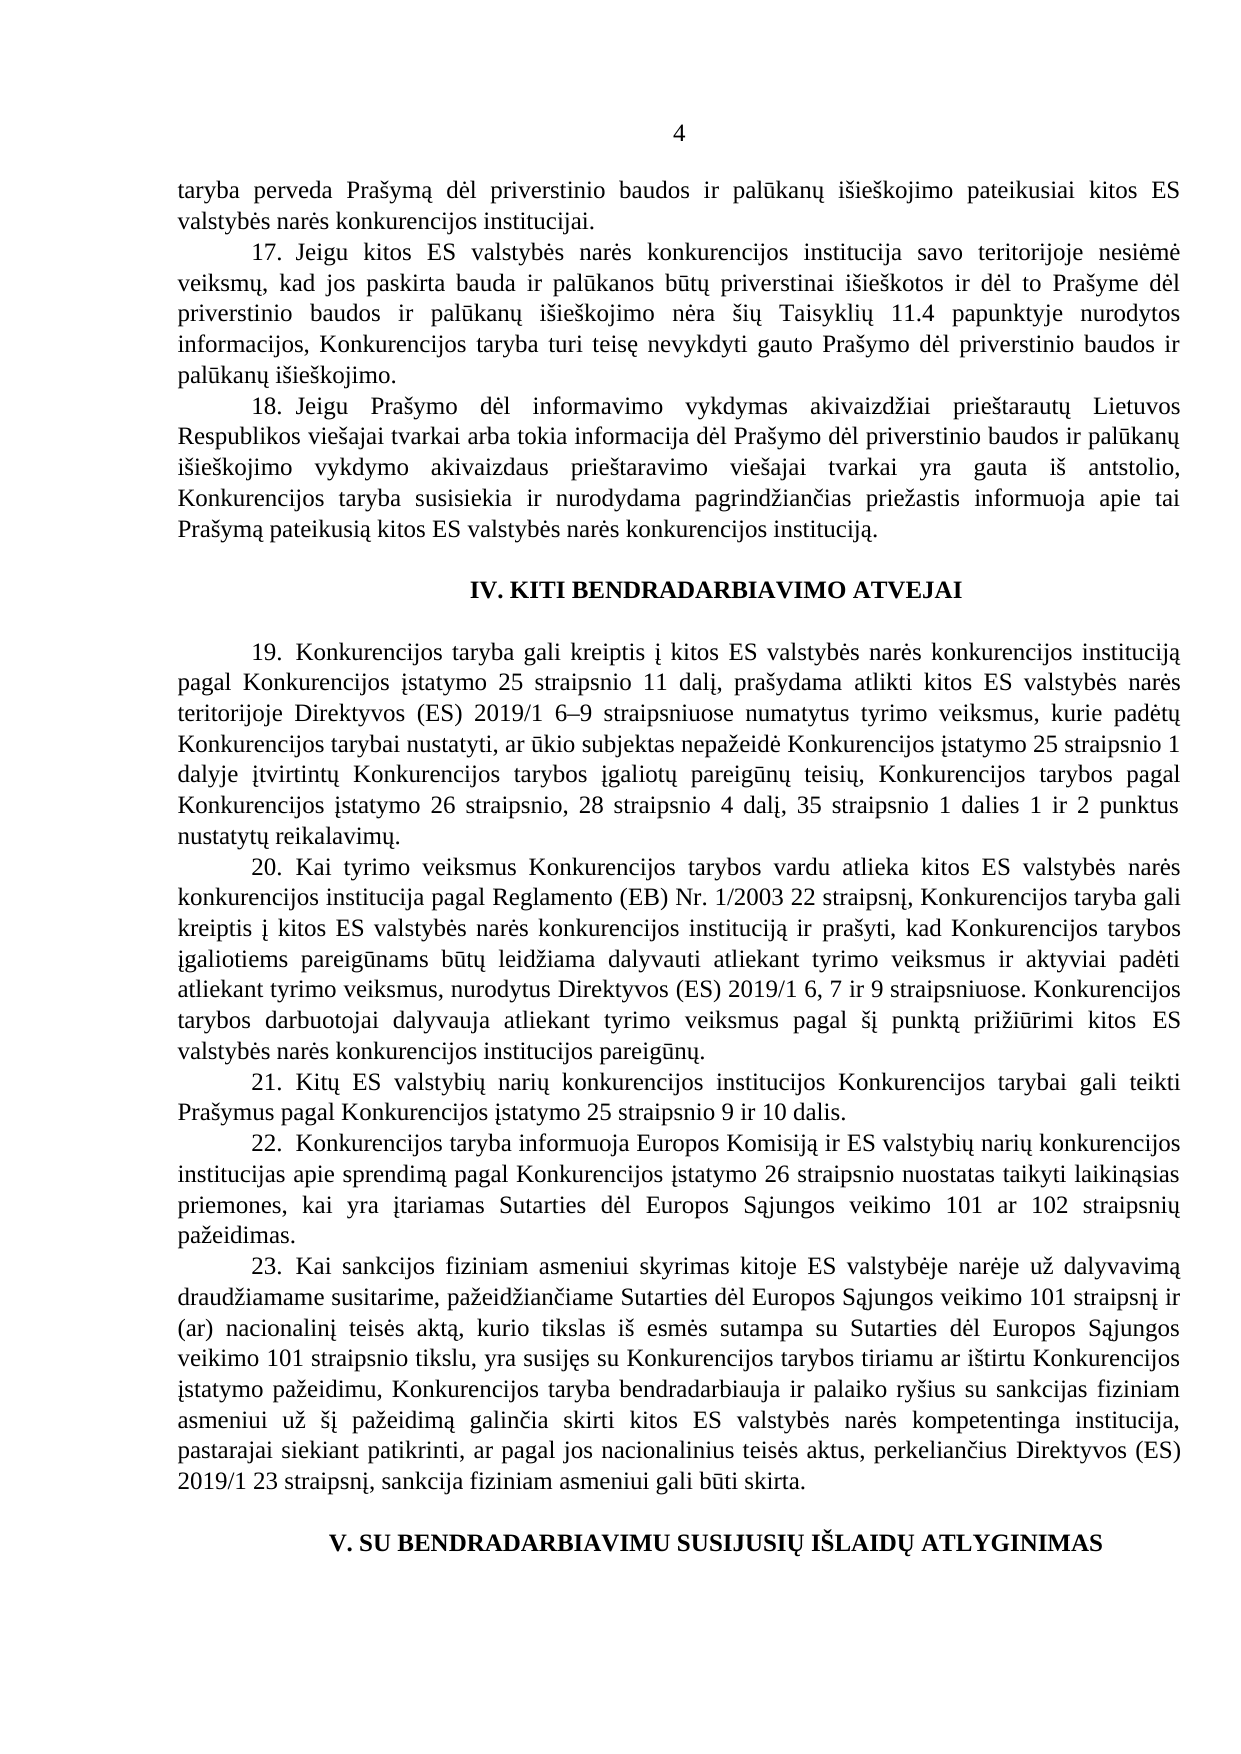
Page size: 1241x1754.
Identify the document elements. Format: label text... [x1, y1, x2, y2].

text 23. Kai sankcijos fiziniam asmeniui skyrimas kitoje ES valstybėje narėje už dalyvavimą draudžiamame susitarime, pažeidžiančiame Sutarties dėl Europos Sąjungos veikimo 101 straipsnį ir (ar) nacionalinį teisės aktą, kurio tikslas iš esmės sutampa su Sutarties dėl Europos Sąjungos veikimo 101 straipsnio tikslu, yra susijęs su Konkurencijos tarybos tiriamu ar ištirtu Konkurencijos įstatymo pažeidimu, Konkurencijos taryba bendradarbiauja ir palaiko ryšius su sankcijas fiziniam asmeniui už šį pažeidimą galinčia skirti kitos ES valstybės narės kompetentinga institucija, pastarajai siekiant patikrinti, ar pagal jos nacionalinius teisės aktus, perkeliančius Direktyvos (ES) 2019/1 23 straipsnį, sankcija fiziniam asmeniui gali būti skirta. [177, 1251, 1181, 1495]
text IV. KITI BENDRADARBIAVIMO ATVEJAI [177, 575, 1181, 604]
text 19. Konkurencijos taryba gali kreiptis į kitos ES valstybės narės konkurencijos instituciją pagal Konkurencijos įstatymo 25 straipsnio 11 dalį, prašydama atlikti kitos ES valstybės narės teritorijoje Direktyvos (ES) 2019/1 6–9 straipsniuose numatytus tyrimo veiksmus, kurie padėtų Konkurencijos tarybai nustatyti, ar ūkio subjektas nepažeidė Konkurencijos įstatymo 25 straipsnio 1 dalyje įtvirtintų Konkurencijos tarybos įgaliotų pareigūnų teisių, Konkurencijos tarybos pagal Konkurencijos įstatymo 26 straipsnio, 28 straipsnio 4 dalį, 35 straipsnio 1 dalies 1 ir 2 punktus nustatytų reikalavimų. [177, 637, 1181, 850]
text V. SU BENDRADARBIAVIMU SUSIJUSIŲ IŠLAIDŲ ATLYGINIMAS [177, 1528, 1181, 1556]
text taryba perveda Prašymą dėl priverstinio baudos ir palūkanų išieškojimo pateikusiai kitos ES valstybės narės konkurencijos institucijai. [177, 176, 1181, 235]
text 22. Konkurencijos taryba informuoja Europos Komisiją ir ES valstybių narių konkurencijos institucijas apie sprendimą pagal Konkurencijos įstatymo 26 straipsnio nuostatas taikyti laikinąsias priemones, kai yra įtariamas Sutarties dėl Europos Sąjungos veikimo 101 ar 102 straipsnių pažeidimas. [177, 1128, 1181, 1249]
text 21. Kitų ES valstybių narių konkurencijos institucijos Konkurencijos tarybai gali teikti Prašymus pagal Konkurencijos įstatymo 25 straipsnio 9 ir 10 dalis. [177, 1067, 1181, 1126]
text 20. Kai tyrimo veiksmus Konkurencijos tarybos vardu atlieka kitos ES valstybės narės konkurencijos institucija pagal Reglamento (EB) Nr. 1/2003 22 straipsnį, Konkurencijos taryba gali kreiptis į kitos ES valstybės narės konkurencijos instituciją ir prašyti, kad Konkurencijos tarybos įgaliotiems pareigūnams būtų leidžiama dalyvauti atliekant tyrimo veiksmus ir aktyviai padėti atliekant tyrimo veiksmus, nurodytus Direktyvos (ES) 2019/1 6, 7 ir 9 straipsniuose. Konkurencijos tarybos darbuotojai dalyvauja atliekant tyrimo veiksmus pagal šį punktą prižiūrimi kitos ES valstybės narės konkurencijos institucijos pareigūnų. [177, 852, 1181, 1065]
text 18. Jeigu Prašymo dėl informavimo vykdymas akivaizdžiai prieštarautų Lietuvos Respublikos viešajai tvarkai arba tokia informacija dėl Prašymo dėl priverstinio baudos ir palūkanų išieškojimo vykdymo akivaizdaus prieštaravimo viešajai tvarkai yra gauta iš antstolio, Konkurencijos taryba susisiekia ir nurodydama pagrindžiančias priežastis informuoja apie tai Prašymą pateikusią kitos ES valstybės narės konkurencijos instituciją. [177, 391, 1181, 542]
text 17. Jeigu kitos ES valstybės narės konkurencijos institucija savo teritorijoje nesiėmė veiksmų, kad jos paskirta bauda ir palūkanos būtų priverstinai išieškotos ir dėl to Prašyme dėl priverstinio baudos ir palūkanų išieškojimo nėra šių Taisyklių 11.4 papunktyje nurodytos informacijos, Konkurencijos taryba turi teisę nevykdyti gauto Prašymo dėl priverstinio baudos ir palūkanų išieškojimo. [177, 237, 1181, 389]
